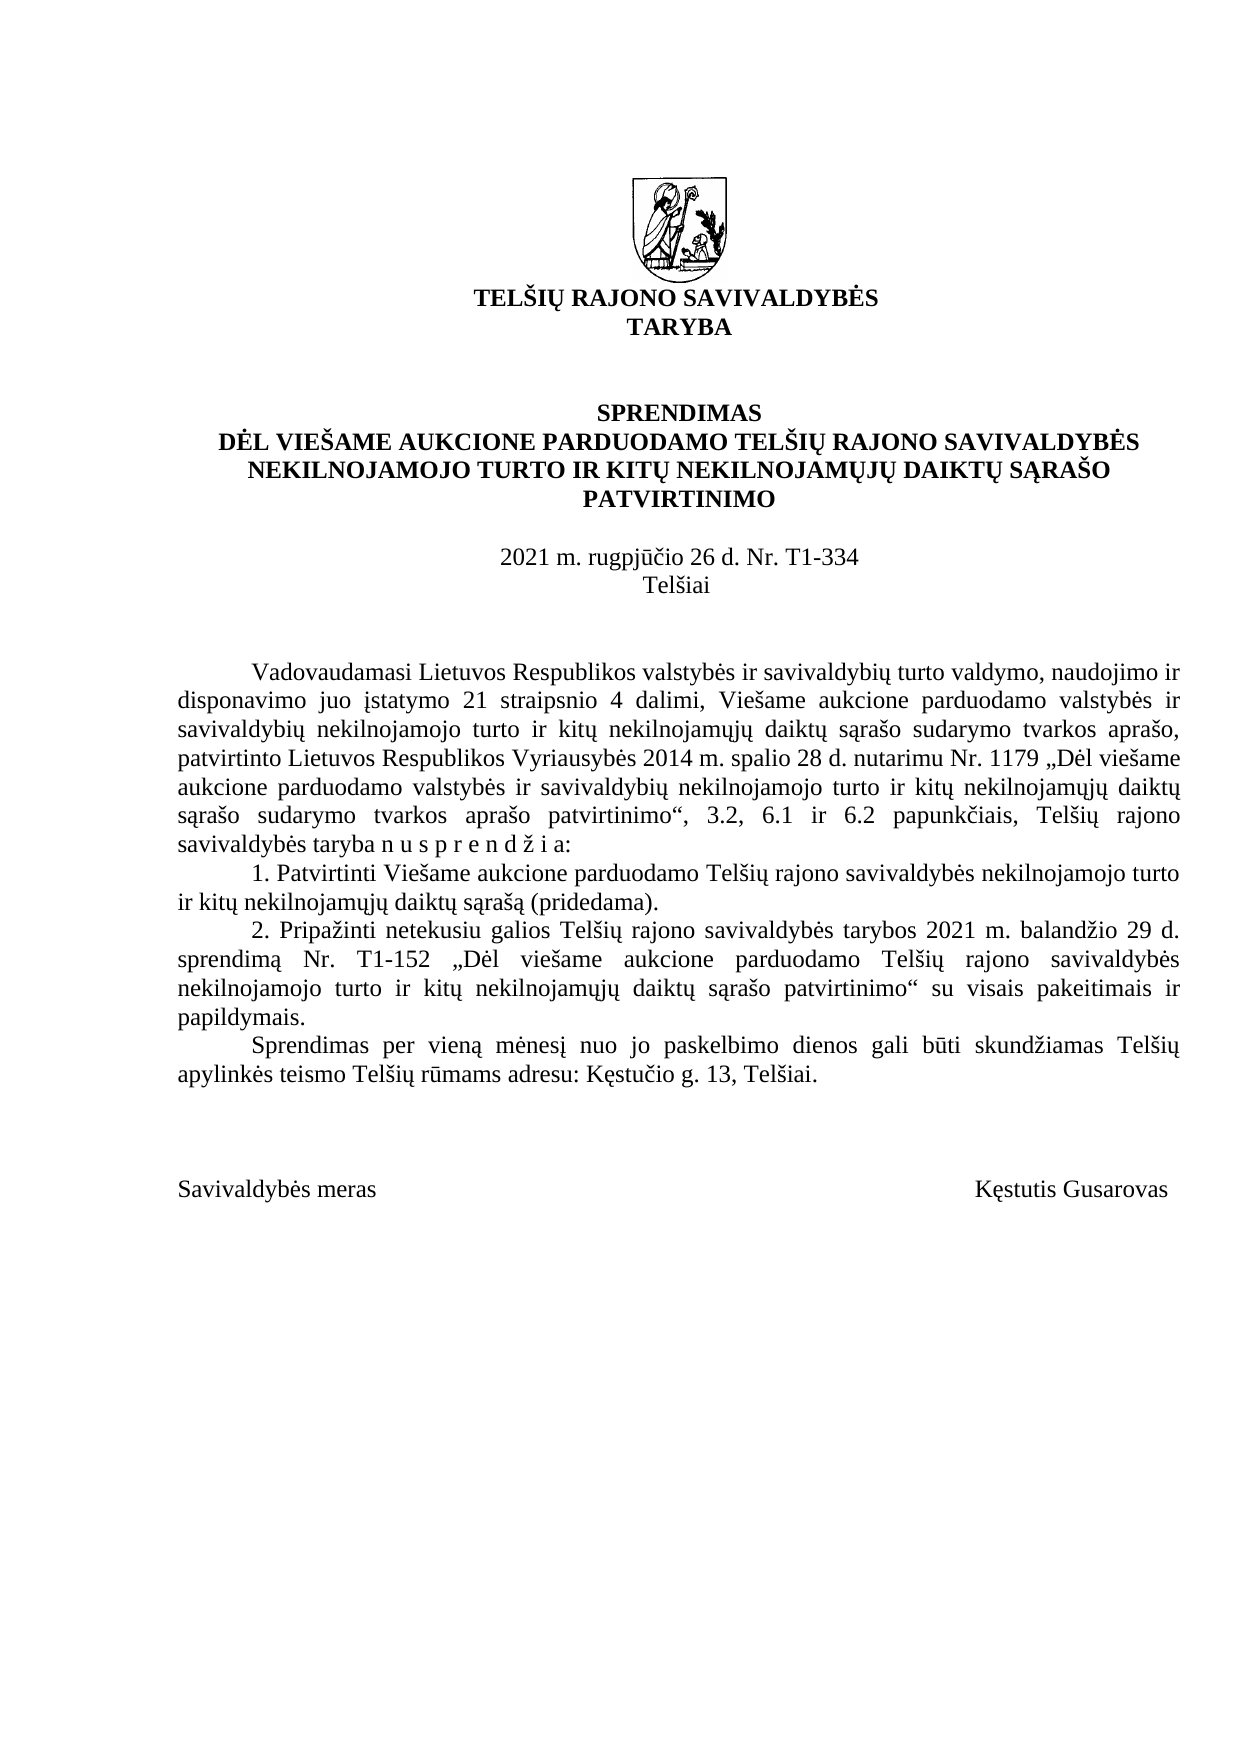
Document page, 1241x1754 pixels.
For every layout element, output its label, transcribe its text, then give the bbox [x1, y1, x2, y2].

text DĖL VIEŠAME AUKCIONE PARDUODAMO TELŠIŲ RAJONO SAVIVALDYBĖS NEKILNOJAMOJO TURTO IR KITŲ NEKILNOJAMŲJŲ DAIKTŲ SĄRAŠO PATVIRTINIMO [177, 427, 1181, 513]
text 1. Patvirtinti Viešame aukcione parduodamo Telšių rajono savivaldybės nekilnojamojo turto ir kitų nekilnojamųjų daiktų sąrašą (pridedama). [177, 858, 1181, 916]
text 2021 m. rugpjūčio 26 d. Nr. T1-334 [177, 542, 1181, 571]
text Telšiai [177, 571, 1181, 599]
text TARYBA [177, 312, 1181, 341]
text Savivaldybės meras Kęstutis Gusarovas [177, 1174, 1181, 1203]
text 2. Pripažinti netekusiu galios Telšių rajono savivaldybės tarybos 2021 m. balandžio 29 d. sprendimą Nr. T1-152 „Dėl viešame aukcione parduodamo Telšių rajono savivaldybės nekilnojamojo turto ir kitų nekilnojamųjų daiktų sąrašo patvirtinimo“ su visais pakeitimais ir papildymais. [177, 916, 1181, 1031]
text Sprendimas per vieną mėnesį nuo jo paskelbimo dienos gali būti skundžiamas Telšių apylinkės teismo Telšių rūmams adresu: Kęstučio g. 13, Telšiai. [177, 1031, 1181, 1088]
text Vadovaudamasi Lietuvos Respublikos valstybės ir savivaldybių turto valdymo, naudojimo ir disponavimo juo įstatymo 21 straipsnio 4 dalimi, Viešame aukcione parduodamo valstybės ir savivaldybių nekilnojamojo turto ir kitų nekilnojamųjų daiktų sąrašo sudarymo tvarkos aprašo, patvirtinto Lietuvos Respublikos Vyriausybės 2014 m. spalio 28 d. nutarimu Nr. 1179 „Dėl viešame aukcione parduodamo valstybės ir savivaldybių nekilnojamojo turto ir kitų nekilnojamųjų daiktų sąrašo sudarymo tvarkos aprašo patvirtinimo“, 3.2, 6.1 ir 6.2 papunkčiais, Telšių rajono savivaldybės taryba n u s p r e n d ž i a: [177, 657, 1181, 858]
text TELŠIŲ RAJONO SAVIVALDYBĖS [177, 283, 1181, 312]
text SPRENDIMAS [177, 398, 1181, 427]
